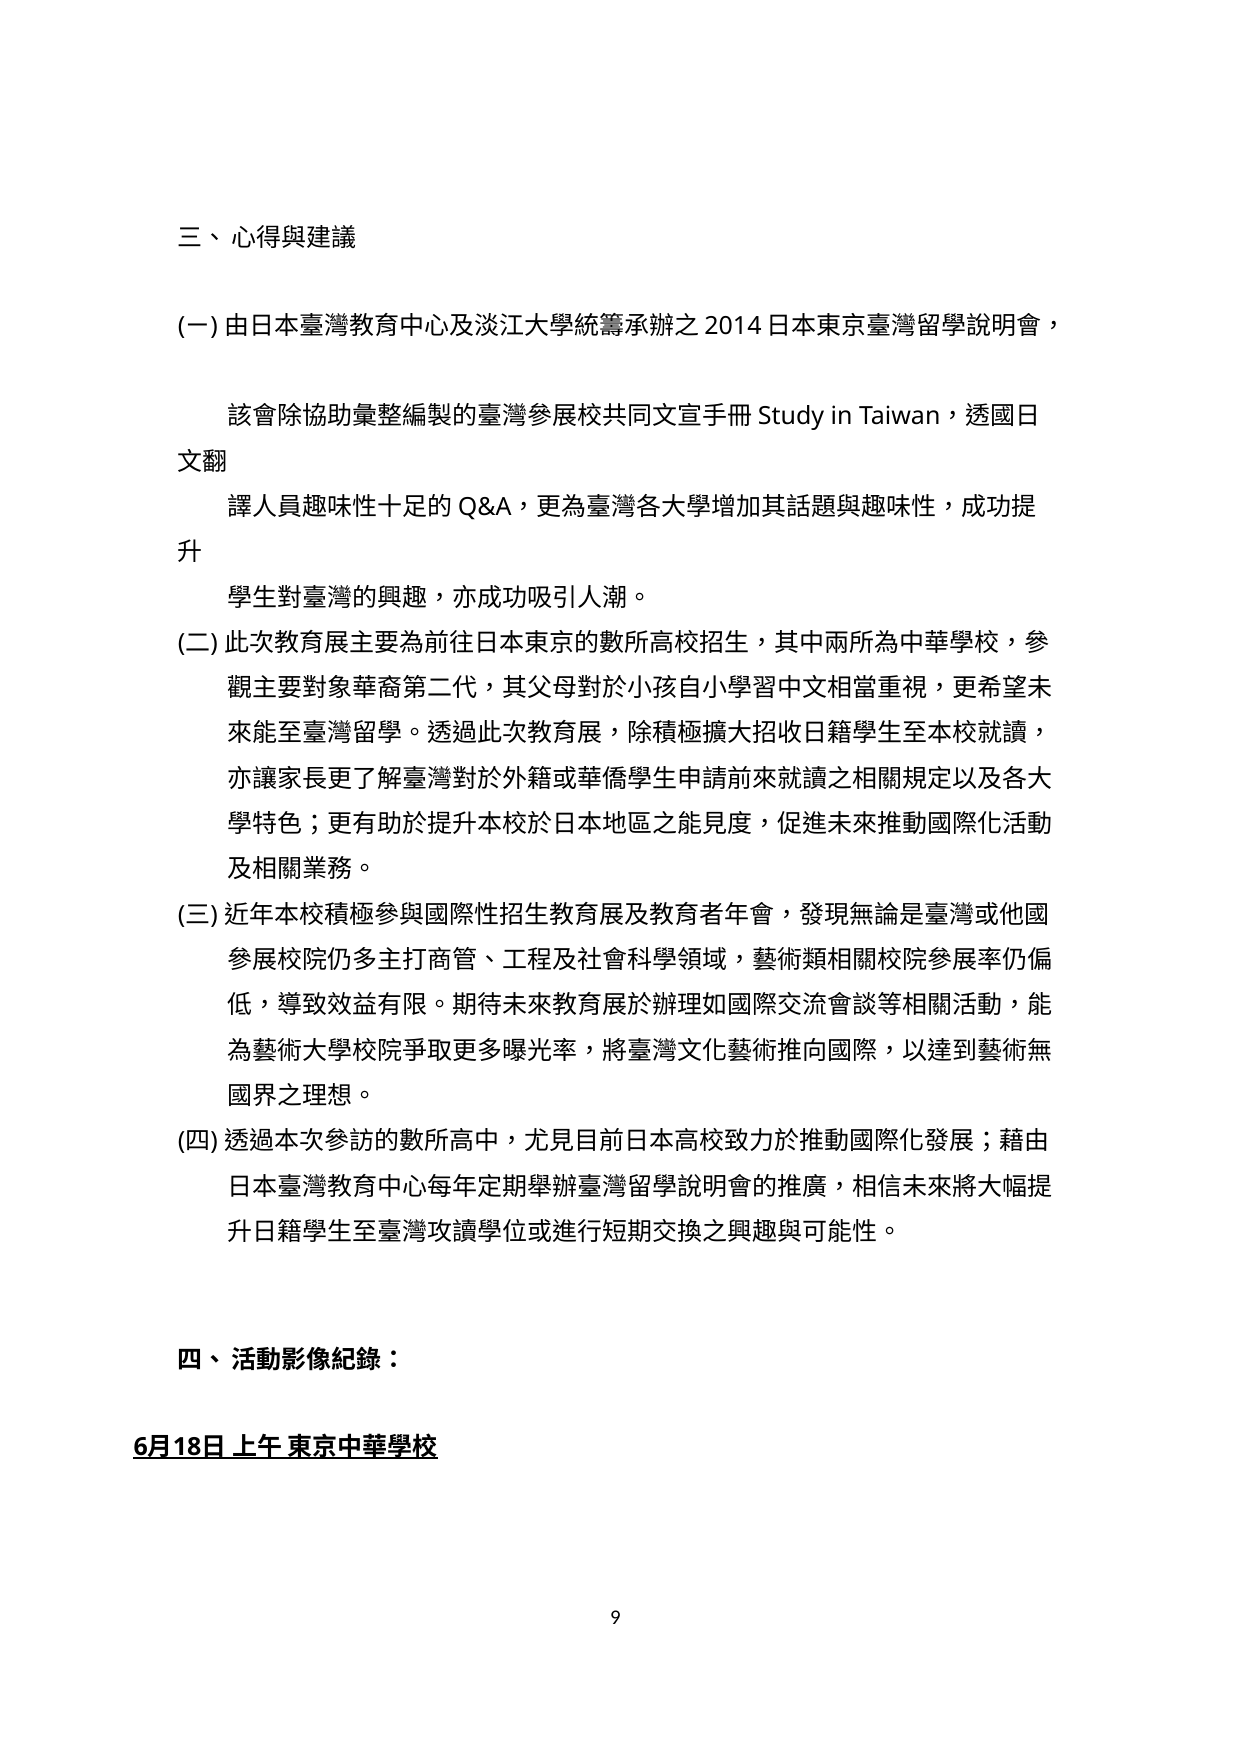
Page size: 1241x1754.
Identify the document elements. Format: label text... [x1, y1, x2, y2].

text (三) 近年本校積極參與國際性招生教育展及教育者年會，發現無論是臺灣或他國 [178, 894, 1053, 930]
text (二) 此次教育展主要為前往日本東京的數所高校招生，其中兩所為中華學校，參 [178, 622, 1053, 658]
text 譯人員趣味性十足的Q&A，更為臺灣各大學增加其話題與趣味性，成功提升 [178, 486, 1053, 568]
text 國界之理想。 [178, 1075, 1053, 1112]
text 來能至臺灣留學。透過此次教育展，除積極擴大招收日籍學生至本校就讀， [178, 713, 1053, 749]
text 低，導致效益有限。期待未來教育展於辦理如國際交流會談等相關活動，能 [178, 985, 1053, 1021]
text 為藝術大學校院爭取更多曝光率，將臺灣文化藝術推向國際，以達到藝術無 [178, 1030, 1053, 1066]
text 學生對臺灣的興趣，亦成功吸引人潮。 [178, 577, 1053, 613]
text (四) 透過本次參訪的數所高中，尤見目前日本高校致力於推動國際化發展；藉由 [178, 1121, 1053, 1157]
text 升日籍學生至臺灣攻讀學位或進行短期交換之興趣與可能性。 [178, 1211, 1053, 1248]
text 亦讓家長更了解臺灣對於外籍或華僑學生申請前來就讀之相關規定以及各大 [178, 758, 1053, 794]
list 活動影像紀錄： [178, 1340, 1053, 1376]
text 6月18日 上午 東京中華學校 [133, 1426, 1053, 1462]
text 參展校院仍多主打商管、工程及社會科學領域，藝術類相關校院參展率仍偏 [178, 939, 1053, 976]
text (ㄧ) 由日本臺灣教育中心及淡江大學統籌承辦之2014日本東京臺灣留學說明會， [178, 305, 1053, 387]
text 日本臺灣教育中心每年定期舉辦臺灣留學說明會的推廣，相信未來將大幅提 [178, 1166, 1053, 1202]
text 學特色；更有助於提升本校於日本地區之能見度，促進未來推動國際化活動 [178, 803, 1053, 840]
list 心得與建議 [178, 217, 1053, 253]
text 該會除協助彙整編製的臺灣參展校共同文宣手冊Study in Taiwan，透國日文翻 [178, 396, 1053, 477]
text 觀主要對象華裔第二代，其父母對於小孩自小學習中文相當重視，更希望未 [178, 668, 1053, 704]
text 及相關業務。 [178, 849, 1053, 885]
